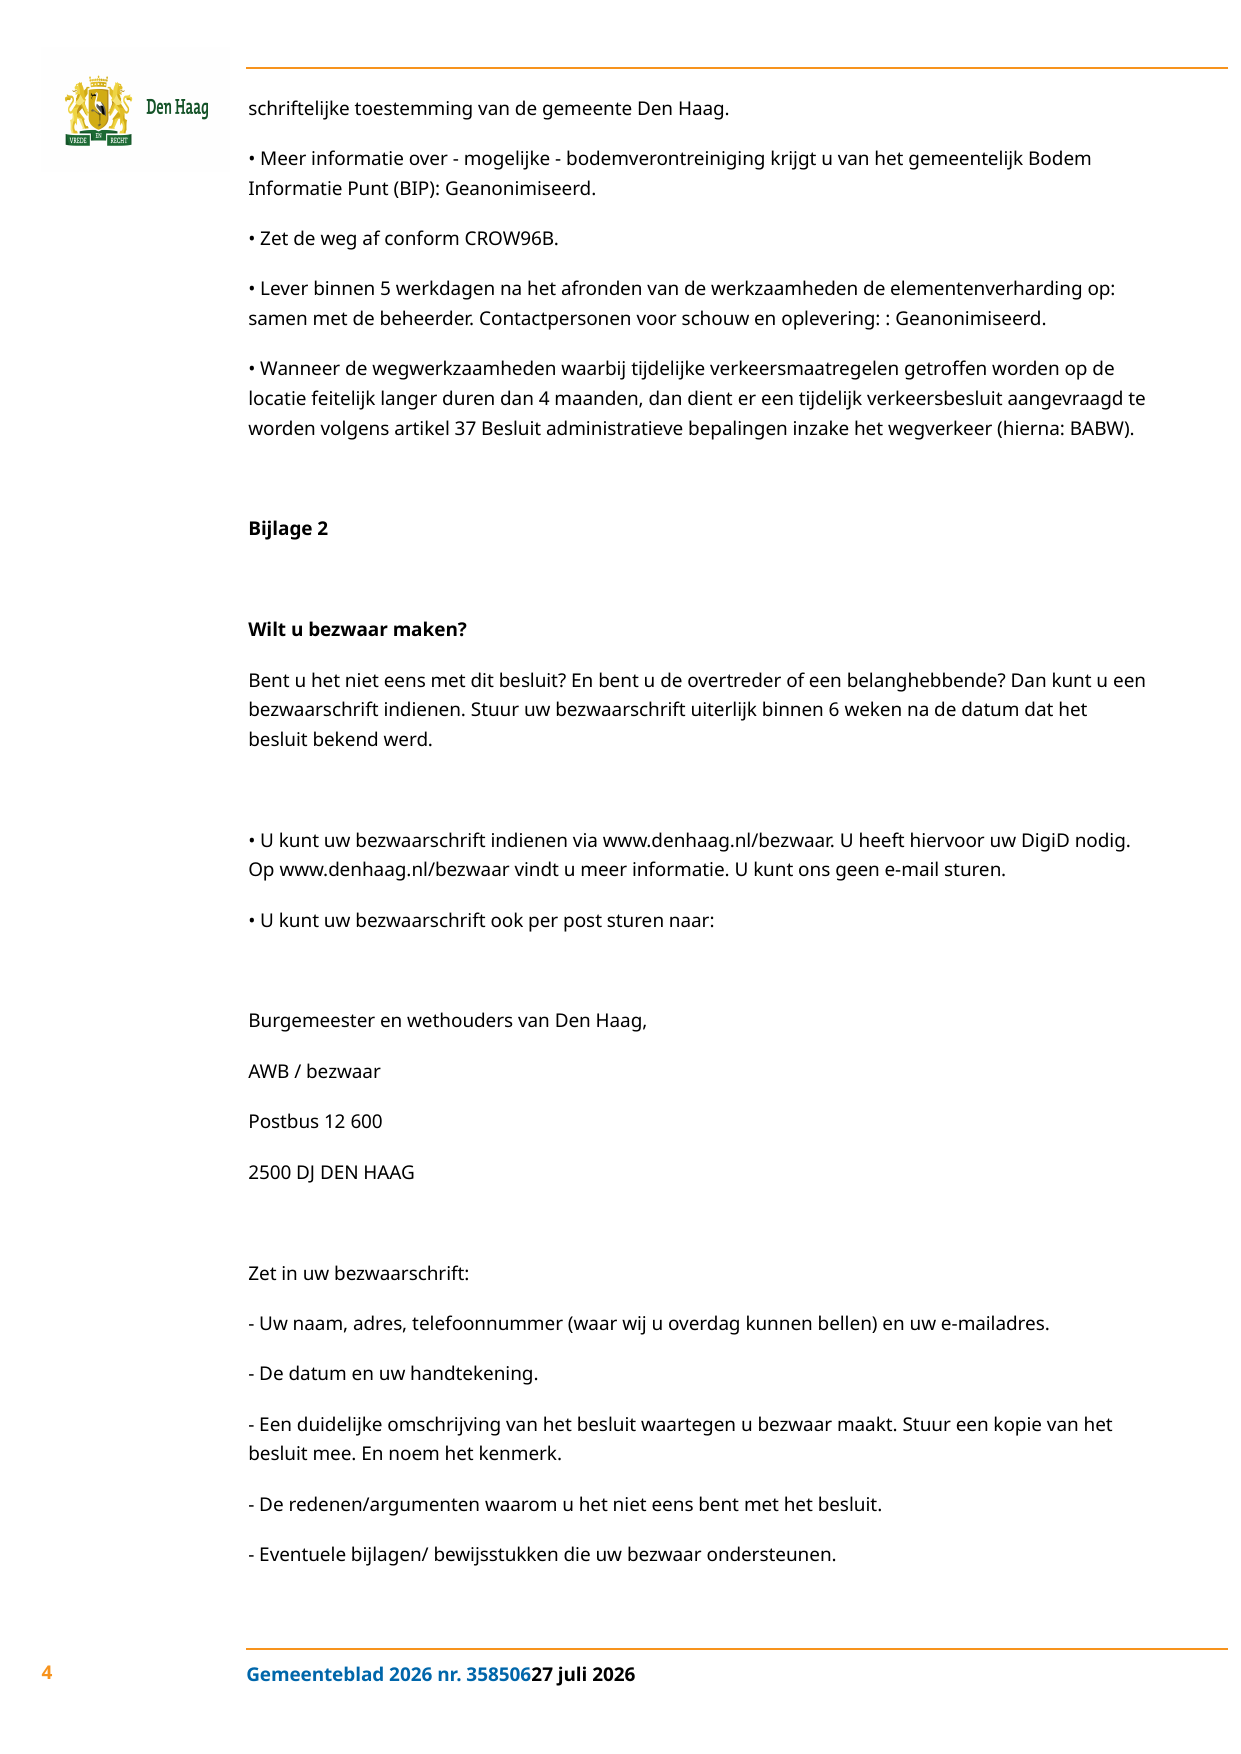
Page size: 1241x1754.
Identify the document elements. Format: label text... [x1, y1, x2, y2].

text - Uw naam, adres, telefoonnummer (waar wij u overdag kunnen bellen) en uw e-mailadres. [248, 1310, 1152, 1336]
text • Meer informatie over - mogelijke - bodemverontreiniging krijgt u van het gemeentelijk Bodem Informatie Punt (BIP): Geanonimiseerd. [248, 145, 1152, 201]
text • U kunt uw bezwaarschrift ook per post sturen naar: [248, 907, 1152, 933]
text - Een duidelijke omschrijving van het besluit waartegen u bezwaar maakt. Stuur een kopie van het besluit mee. En noem het kenmerk. [248, 1411, 1152, 1466]
text - De datum en uw handtekening. [248, 1361, 1152, 1386]
text Burgemeester en wethouders van Den Haag, [248, 1008, 1152, 1033]
text Zet in uw bezwaarschrift: [248, 1260, 1152, 1286]
text 2500 DJ DEN HAAG [248, 1159, 1152, 1185]
text - De redenen/argumenten waarom u het niet eens bent met het besluit. [248, 1491, 1152, 1517]
text Postbus 12 600 [248, 1108, 1152, 1134]
text AWB / bezwaar [248, 1058, 1152, 1084]
text • Lever binnen 5 werkdagen na het afronden van de werkzaamheden de elementenverharding op: samen met de beheerder. Contactpersonen voor schouw en oplevering: : Geanonimiseerd. [248, 276, 1152, 331]
picture [41, 47, 231, 172]
text Wilt u bezwaar maken? [248, 616, 1152, 642]
text Bijlage 2 [248, 516, 1152, 541]
text schriftelijke toestemming van de gemeente Den Haag. [248, 95, 1152, 121]
text • U kunt uw bezwaarschrift indienen via www.denhaag.nl/bezwaar. U heeft hiervoor uw DigiD nodig. Op www.denhaag.nl/bezwaar vindt u meer informatie. U kunt ons geen e-mail sturen. [248, 827, 1152, 882]
text Bent u het niet eens met dit besluit? En bent u de overtreder of een belanghebbende? Dan kunt u een bezwaarschrift indienen. Stuur uw bezwaarschrift uiterlijk binnen 6 weken na de datum dat het besluit bekend werd. [248, 667, 1152, 752]
text • Wanneer de wegwerkzaamheden waarbij tijdelijke verkeersmaatregelen getroffen worden op de locatie feitelijk langer duren dan 4 maanden, dan dient er een tijdelijk verkeersbesluit aangevraagd te worden volgens artikel 37 Besluit administratieve bepalingen inzake het wegverkeer (hierna: BABW). [248, 356, 1152, 441]
text • Zet de weg af conform CROW96B. [248, 225, 1152, 251]
text - Eventuele bijlagen/ bewijsstukken die uw bezwaar ondersteunen. [248, 1541, 1152, 1567]
